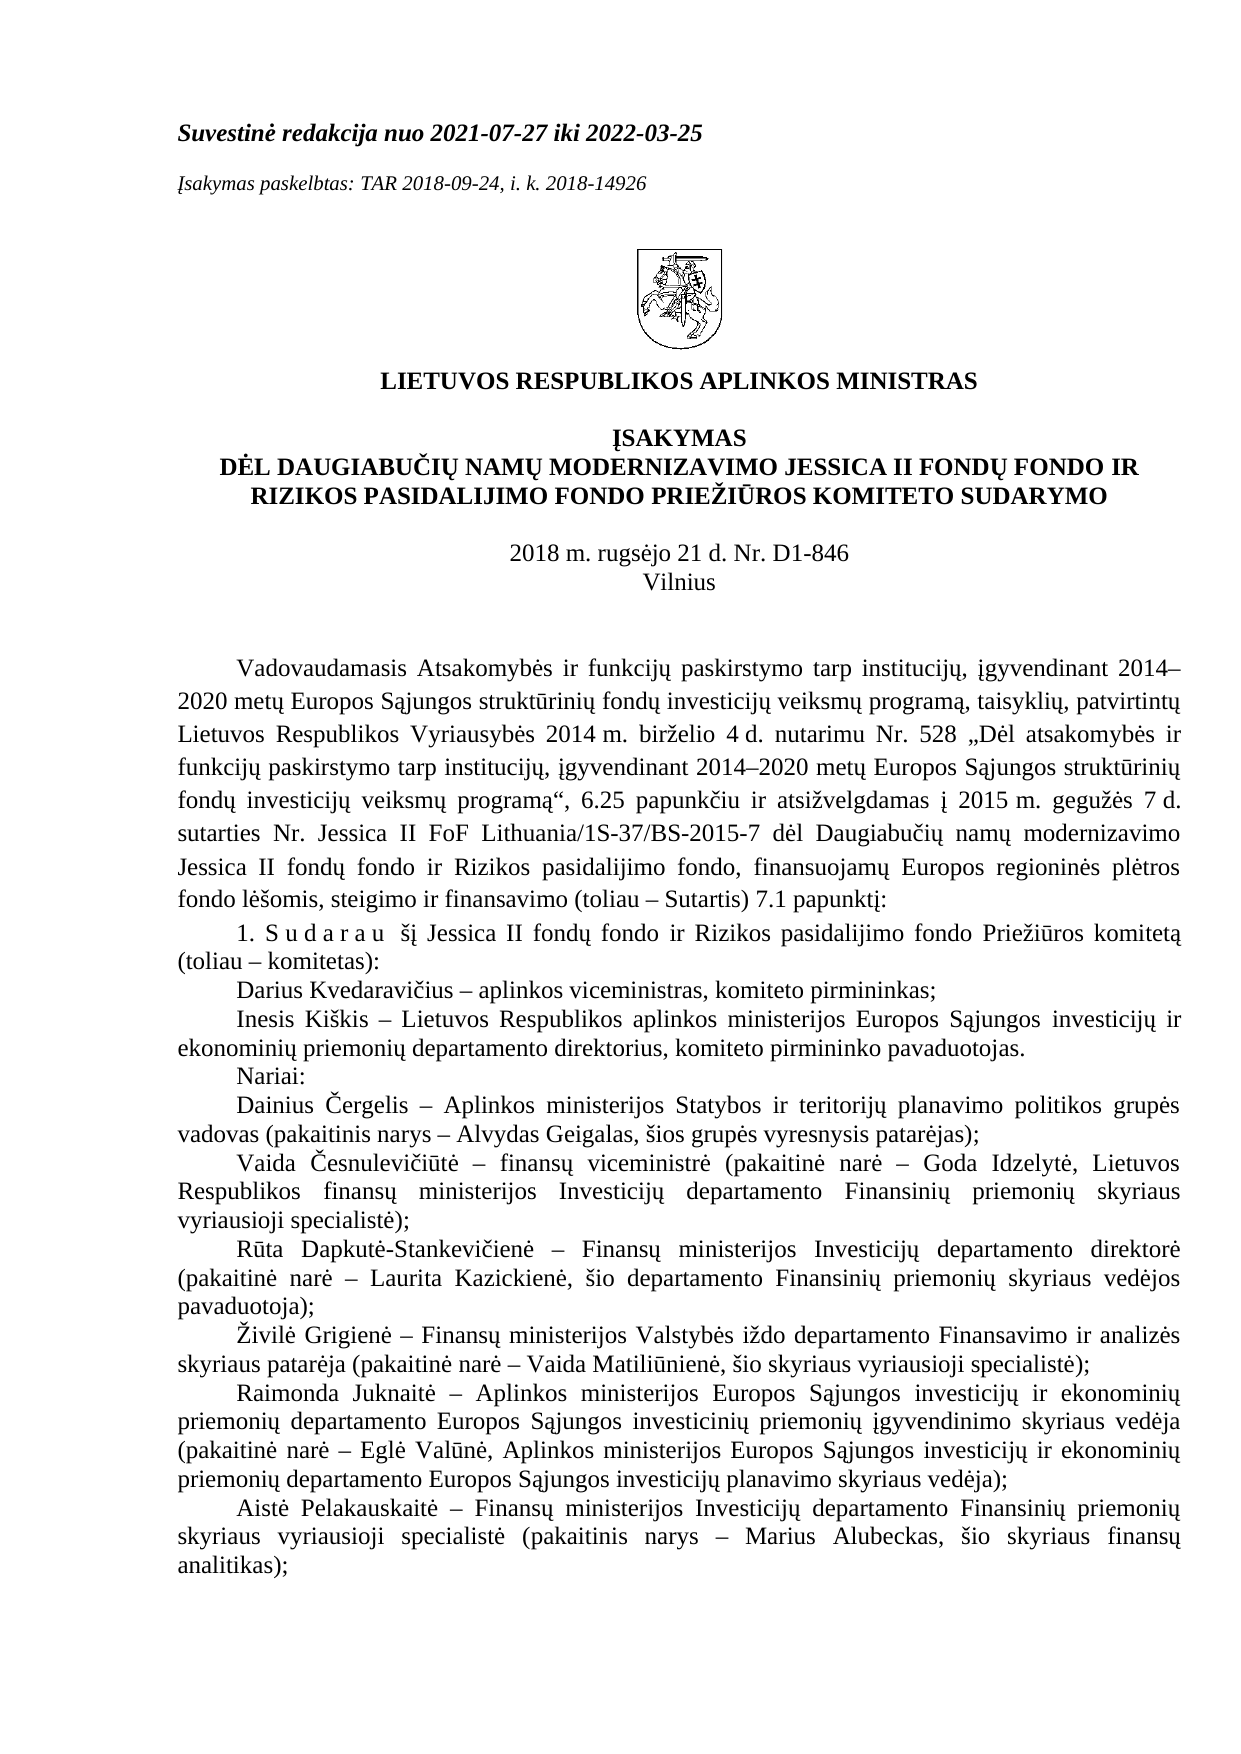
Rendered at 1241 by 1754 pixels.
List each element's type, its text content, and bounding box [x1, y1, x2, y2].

text Inesis Kiškis – Lietuvos Respublikos aplinkos ministerijos Europos Sąjungos investicijų ir ekonominių priemonių departamento direktorius, komiteto pirmininko pavaduotojas. [177, 1004, 1181, 1061]
text Raimonda Juknaitė – Aplinkos ministerijos Europos Sąjungos investicijų ir ekonominių priemonių departamento Europos Sąjungos investicinių priemonių įgyvendinimo skyriaus vedėja (pakaitinė narė – Eglė Valūnė, Aplinkos ministerijos Europos Sąjungos investicijų ir ekonominių priemonių departamento Europos Sąjungos investicijų planavimo skyriaus vedėja); [177, 1378, 1181, 1493]
text 1. Sudarau šį Jessica II fondų fondo ir Rizikos pasidalijimo fondo Priežiūros komitetą (toliau – komitetas): [177, 918, 1181, 975]
text Darius Kvedaravičius – aplinkos viceministras, komiteto pirmininkas; [177, 975, 1181, 1004]
text Suvestinė redakcija nuo 2021-07-27 iki 2022-03-25 [177, 118, 1181, 147]
text 2018 m. rugsėjo 21 d. Nr. D1-846 [177, 538, 1181, 567]
text LIETUVOS RESPUBLIKOS APLINKOS MINISTRAS [177, 366, 1181, 423]
text Živilė Grigienė – Finansų ministerijos Valstybės iždo departamento Finansavimo ir analizės skyriaus patarėja (pakaitinė narė – Vaida Matiliūnienė, šio skyriaus vyriausioji specialistė); [177, 1320, 1181, 1378]
text Dainius Čergelis – Aplinkos ministerijos Statybos ir teritorijų planavimo politikos grupės vadovas (pakaitinis narys – Alvydas Geigalas, šios grupės vyresnysis patarėjas); [177, 1090, 1181, 1148]
text Vilnius [177, 567, 1181, 596]
text Vaida Česnulevičiūtė – finansų viceministrė (pakaitinė narė – Goda Idzelytė, Lietuvos Respublikos finansų ministerijos Investicijų departamento Finansinių priemonių skyriaus vyriausioji specialistė); [177, 1148, 1181, 1234]
text Aistė Pelakauskaitė – Finansų ministerijos Investicijų departamento Finansinių priemonių skyriaus vyriausioji specialistė (pakaitinis narys – Marius Alubeckas, šio skyriaus finansų analitikas); [177, 1493, 1181, 1579]
text Vadovaudamasis Atsakomybės ir funkcijų paskirstymo tarp institucijų, įgyvendinant 2014–2020 metų Europos Sąjungos struktūrinių fondų investicijų veiksmų programą, taisyklių, patvirtintų Lietuvos Respublikos Vyriausybės 2014 m. birželio 4 d. nutarimu Nr. 528 „Dėl atsakomybės ir funkcijų paskirstymo tarp institucijų, įgyvendinant 2014–2020 metų Europos Sąjungos struktūrinių fondų investicijų veiksmų programą“, 6.25 papunkčiu ir atsižvelgdamas į 2015 m. gegužės 7 d. sutarties Nr. Jessica II FoF Lithuania/1S-37/BS-2015-7 dėl Daugiabučių namų modernizavimo Jessica II fondų fondo ir Rizikos pasidalijimo fondo, finansuojamų Europos regioninės plėtros fondo lėšomis, steigimo ir finansavimo (toliau – Sutartis) 7.1 papunktį: [177, 653, 1181, 913]
text Įsakymas paskelbtas: TAR 2018-09-24, i. k. 2018-14926 [177, 171, 1181, 195]
text Nariai: [177, 1061, 1181, 1090]
text DĖL DAUGIABUČIŲ NAMŲ MODERNIZAVIMO JESSICA II FONDŲ FONDO IR RIZIKOS PASIDALIJIMO FONDO PRIEŽIŪROS KOMITETO SUDARYMO [177, 452, 1181, 510]
text Rūta Dapkutė-Stankevičienė – Finansų ministerijos Investicijų departamento direktorė (pakaitinė narė – Laurita Kazickienė, šio departamento Finansinių priemonių skyriaus vedėjos pavaduotoja); [177, 1234, 1181, 1320]
text ĮSAKYMAS [177, 423, 1181, 452]
